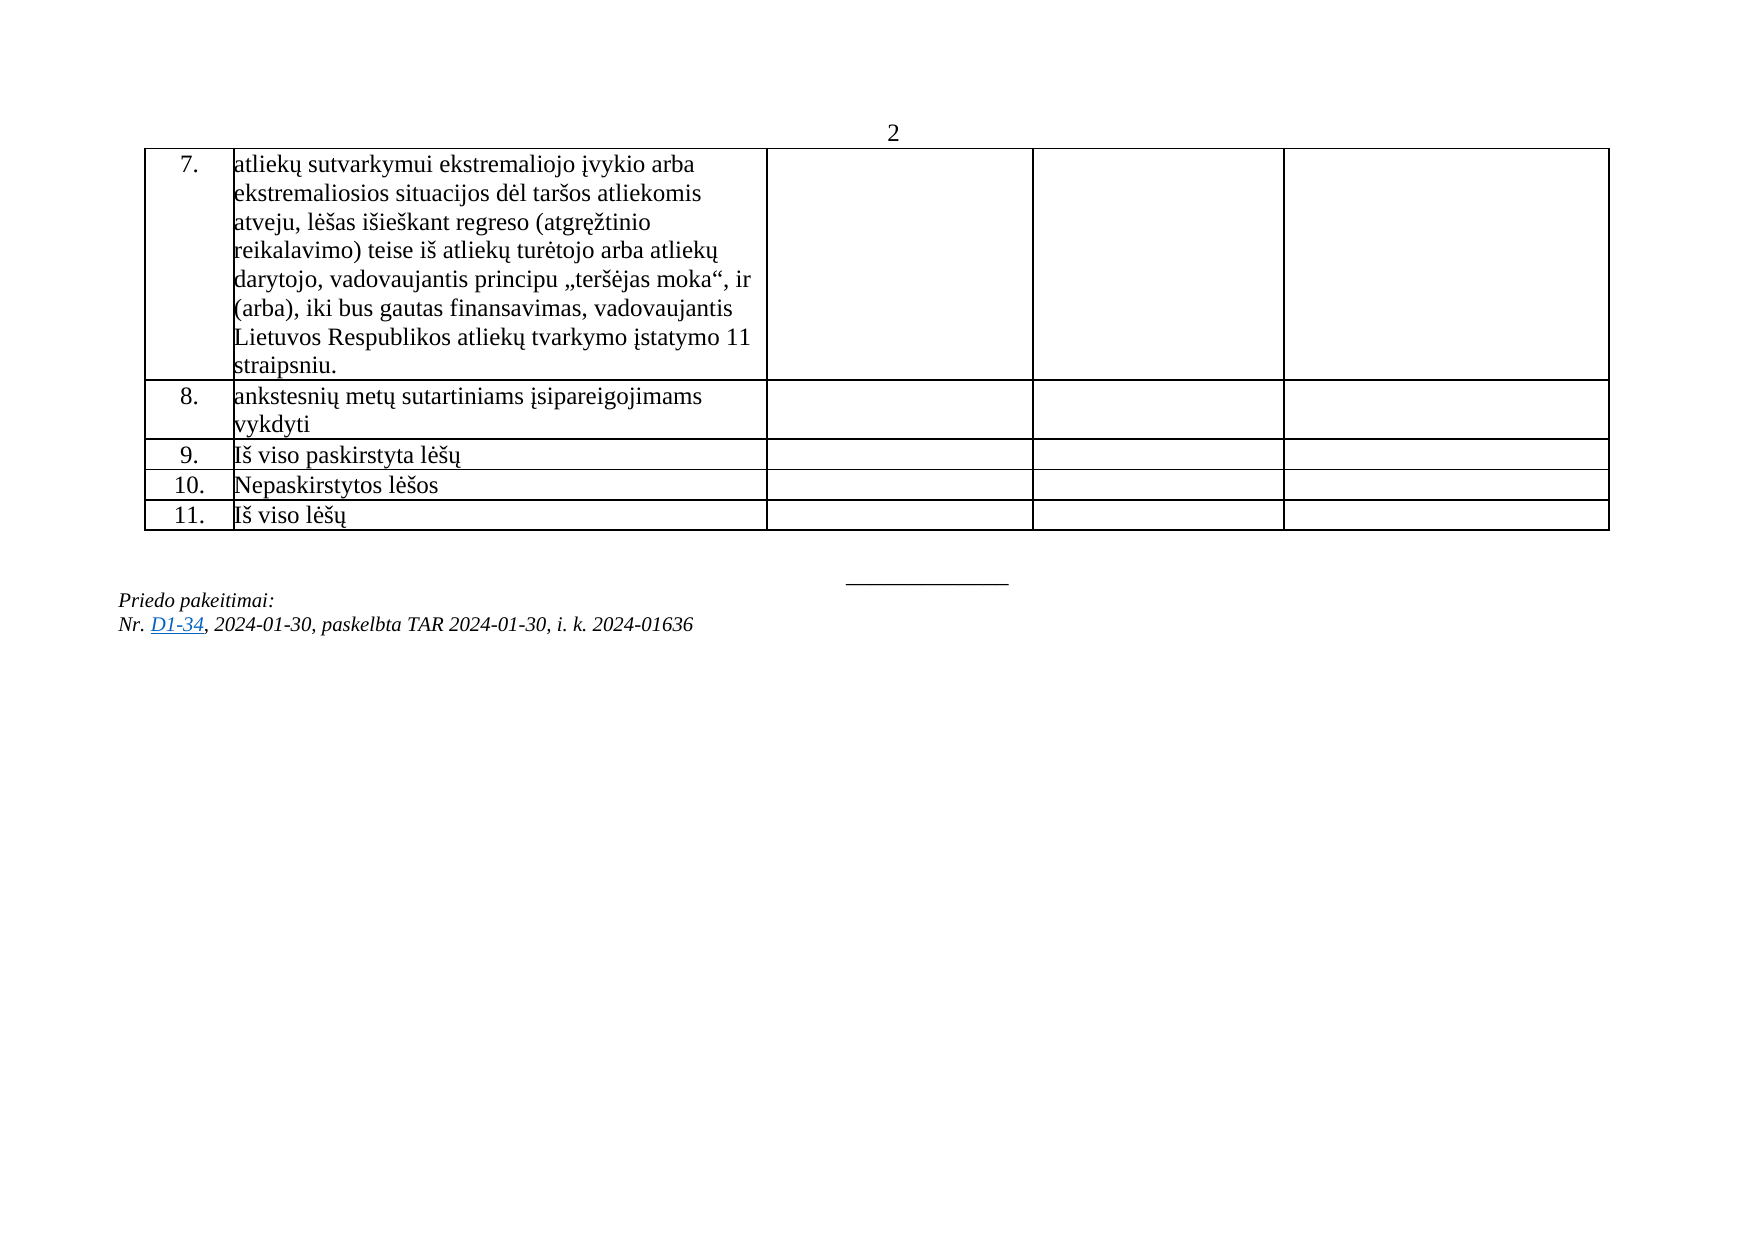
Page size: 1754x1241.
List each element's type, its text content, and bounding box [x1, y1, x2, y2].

table_cell [1034, 501, 1283, 529]
table_cell [1285, 381, 1608, 438]
table_cell 7. [146, 149, 233, 379]
table_cell [1285, 470, 1608, 499]
table_cell 8. [146, 381, 233, 438]
table_cell [768, 381, 1032, 438]
text Priedo pakeitimai: [118, 588, 1668, 612]
table_cell [1034, 381, 1283, 438]
table_cell 9. [146, 440, 233, 468]
table_cell ankstesnių metų sutartiniams įsipareigojimams vykdyti [235, 381, 766, 438]
table_cell 10. [146, 470, 233, 499]
text Nr. D1-34, 2024-01-30, paskelbta TAR 2024-01-30, i. k. 2024-01636 [118, 612, 1668, 636]
table_cell atliekų sutvarkymui ekstremaliojo įvykio arba ekstremaliosios situacijos dėl taršos atliekomis atveju, lėšas išieškant regreso (atgręžtinio reikalavimo) teise iš atliekų turėtojo arba atliekų darytojo, vadovaujantis principu „teršėjas moka“, ir (arba), iki bus gautas finansavimas, vadovaujantis Lietuvos Respublikos atliekų tvarkymo įstatymo 11 straipsniu. [235, 149, 766, 379]
table_cell [768, 149, 1032, 379]
table_cell [1034, 440, 1283, 468]
table_cell Iš viso paskirstyta lėšų [235, 440, 766, 468]
table_cell 11. [146, 501, 233, 529]
table_cell Nepaskirstytos lėšos [235, 470, 766, 499]
table_cell [1034, 149, 1283, 379]
text _____________ [118, 559, 1668, 588]
table_cell [1285, 440, 1608, 468]
table_cell Iš viso lėšų [235, 501, 766, 529]
table_cell [768, 501, 1032, 529]
table_cell [1034, 470, 1283, 499]
table_cell [1285, 501, 1608, 529]
table_cell [768, 470, 1032, 499]
table_cell [1285, 149, 1608, 379]
table_cell [768, 440, 1032, 468]
